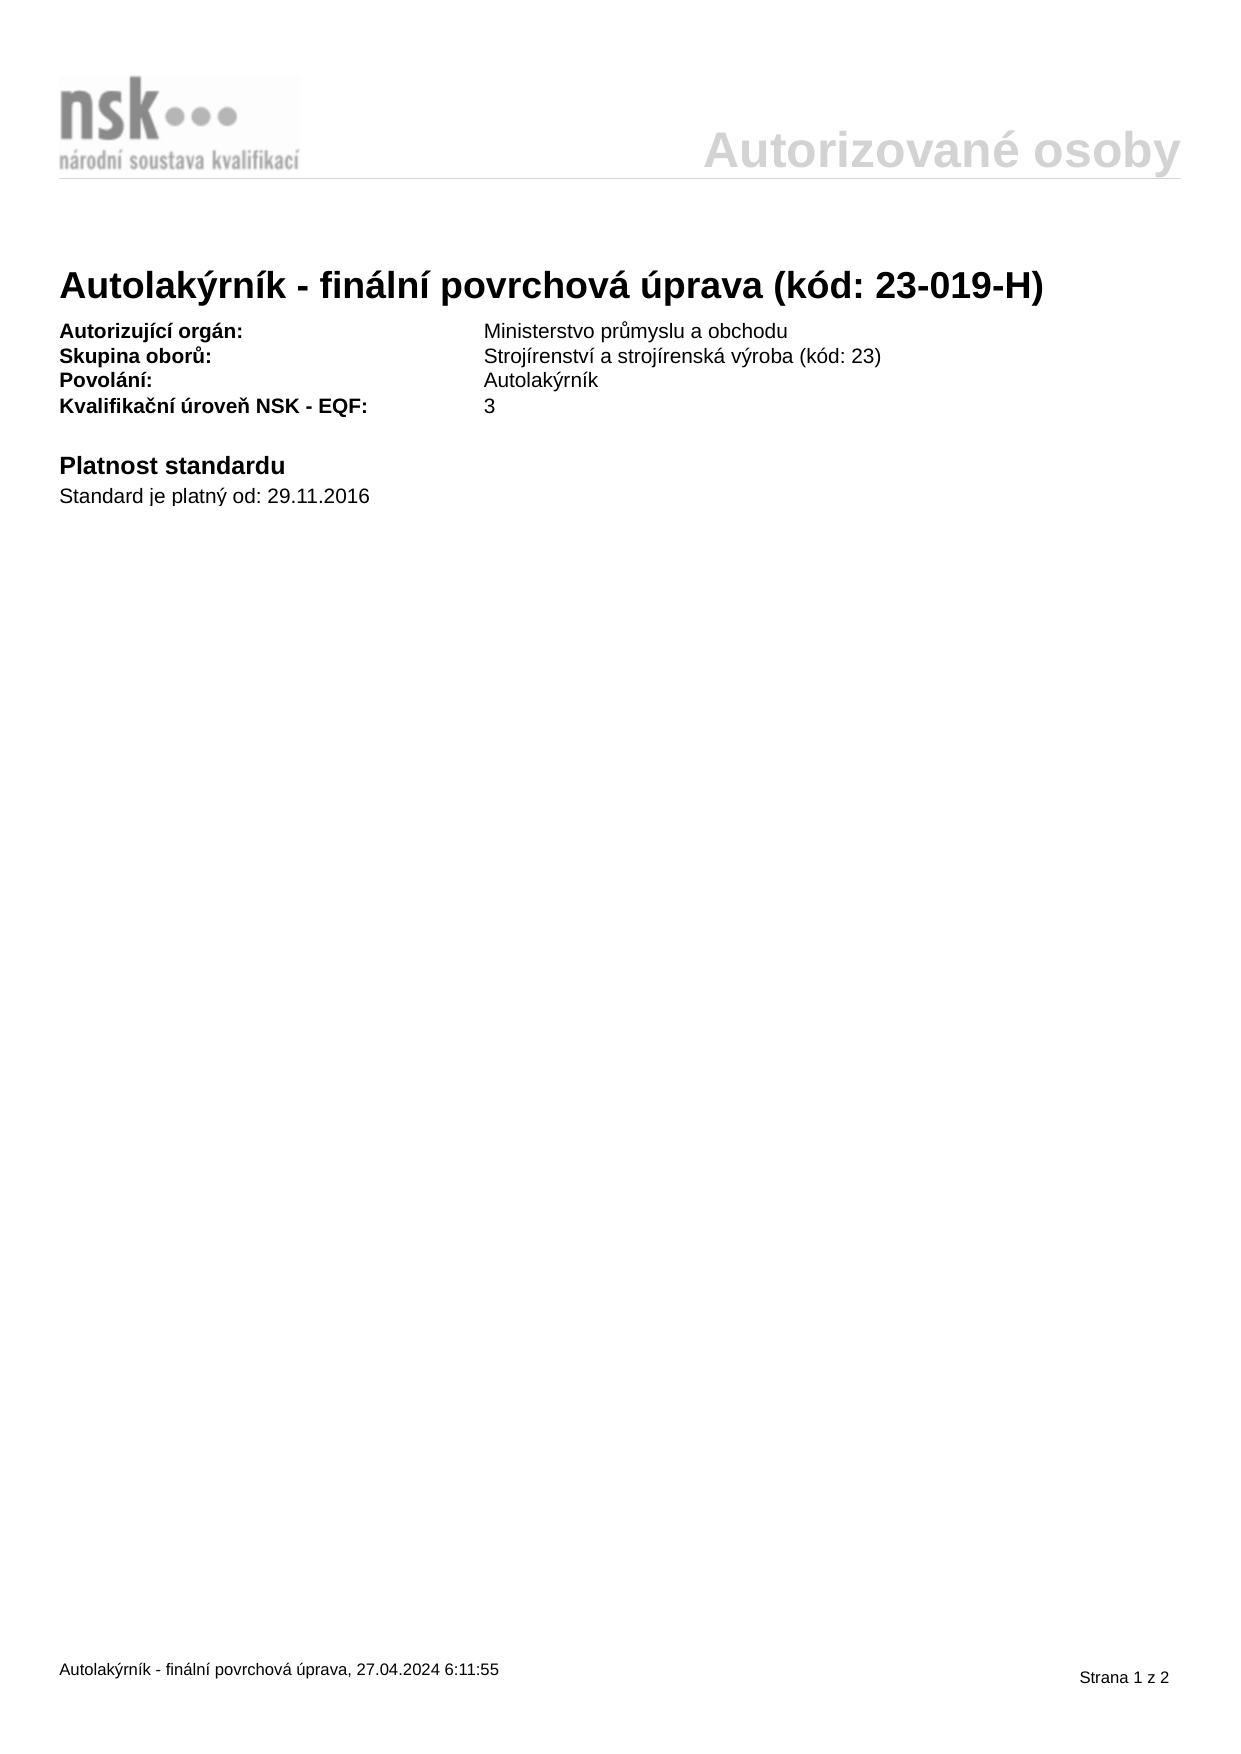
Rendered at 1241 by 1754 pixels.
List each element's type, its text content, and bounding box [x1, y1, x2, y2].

table_cell [626, 506, 862, 806]
table_cell [862, 506, 1169, 806]
table_cell [620, 307, 626, 319]
table_cell [1169, 418, 1181, 447]
table_cell [620, 1106, 626, 1383]
table_cell Autolakýrník - finální povrchová úprava (kód: 23-019-H) [59, 224, 1181, 307]
table_cell [59, 806, 483, 1106]
table_cell [1169, 196, 1181, 224]
table_cell [620, 418, 626, 447]
table_cell [626, 1384, 862, 1659]
table_cell [484, 172, 620, 178]
table_cell [626, 418, 862, 447]
table_cell [862, 806, 1169, 1106]
table_cell Povolání: [59, 368, 483, 392]
table_cell [59, 506, 483, 806]
table_cell [1169, 506, 1181, 806]
table_cell Kvalifikační úroveň NSK - EQF: [59, 394, 483, 417]
table_cell [484, 307, 620, 319]
table_cell [484, 1384, 620, 1659]
table_cell [59, 418, 483, 447]
table_cell [59, 196, 483, 224]
table_cell [484, 806, 620, 1106]
table_cell [626, 1106, 862, 1383]
table_cell [59, 307, 483, 319]
table_cell [1169, 1106, 1181, 1383]
table_cell [1169, 307, 1181, 319]
table_cell Strojírenství a strojírenská výroba (kód: 23) [484, 344, 1181, 368]
table_cell [620, 806, 626, 1106]
table_header [621, 59, 626, 172]
table_cell [626, 307, 862, 319]
table_cell [862, 196, 1169, 224]
table_cell Standard je platný od: 29.11.2016 [59, 484, 1181, 506]
table_cell [1169, 1384, 1181, 1659]
table_cell Ministerstvo průmyslu a obchodu [484, 319, 1181, 344]
picture [58, 59, 621, 172]
table_cell [862, 1384, 1169, 1659]
table_cell Autolakýrník [484, 368, 1181, 393]
table_cell [1169, 1660, 1181, 1696]
table_cell [484, 418, 620, 447]
table_cell [862, 1106, 1169, 1383]
table_cell [626, 196, 862, 224]
table_cell 3 [484, 394, 1181, 417]
table_cell [59, 1384, 483, 1659]
table_cell Autorizující orgán: [59, 319, 483, 343]
table_cell [484, 196, 620, 224]
table_cell [59, 172, 483, 178]
table_cell [862, 307, 1169, 319]
table_cell Skupina oborů: [59, 344, 483, 368]
table_cell [1169, 806, 1181, 1106]
table_cell [59, 1106, 483, 1383]
table_cell Platnost standardu [59, 448, 1181, 483]
table_cell [484, 506, 620, 806]
table_cell [620, 196, 626, 224]
table_cell [484, 1106, 620, 1383]
table_cell Autolakýrník - finální povrchová úprava, 27.04.2024 6:11:55 [59, 1660, 862, 1696]
table_cell [862, 418, 1169, 447]
table_cell [626, 806, 862, 1106]
table_cell [620, 1384, 626, 1659]
table_cell Strana 1 z 2 [862, 1660, 1169, 1696]
table_cell [620, 506, 626, 806]
table_header Autorizované osoby [626, 59, 1181, 178]
table_cell [59, 179, 1181, 196]
